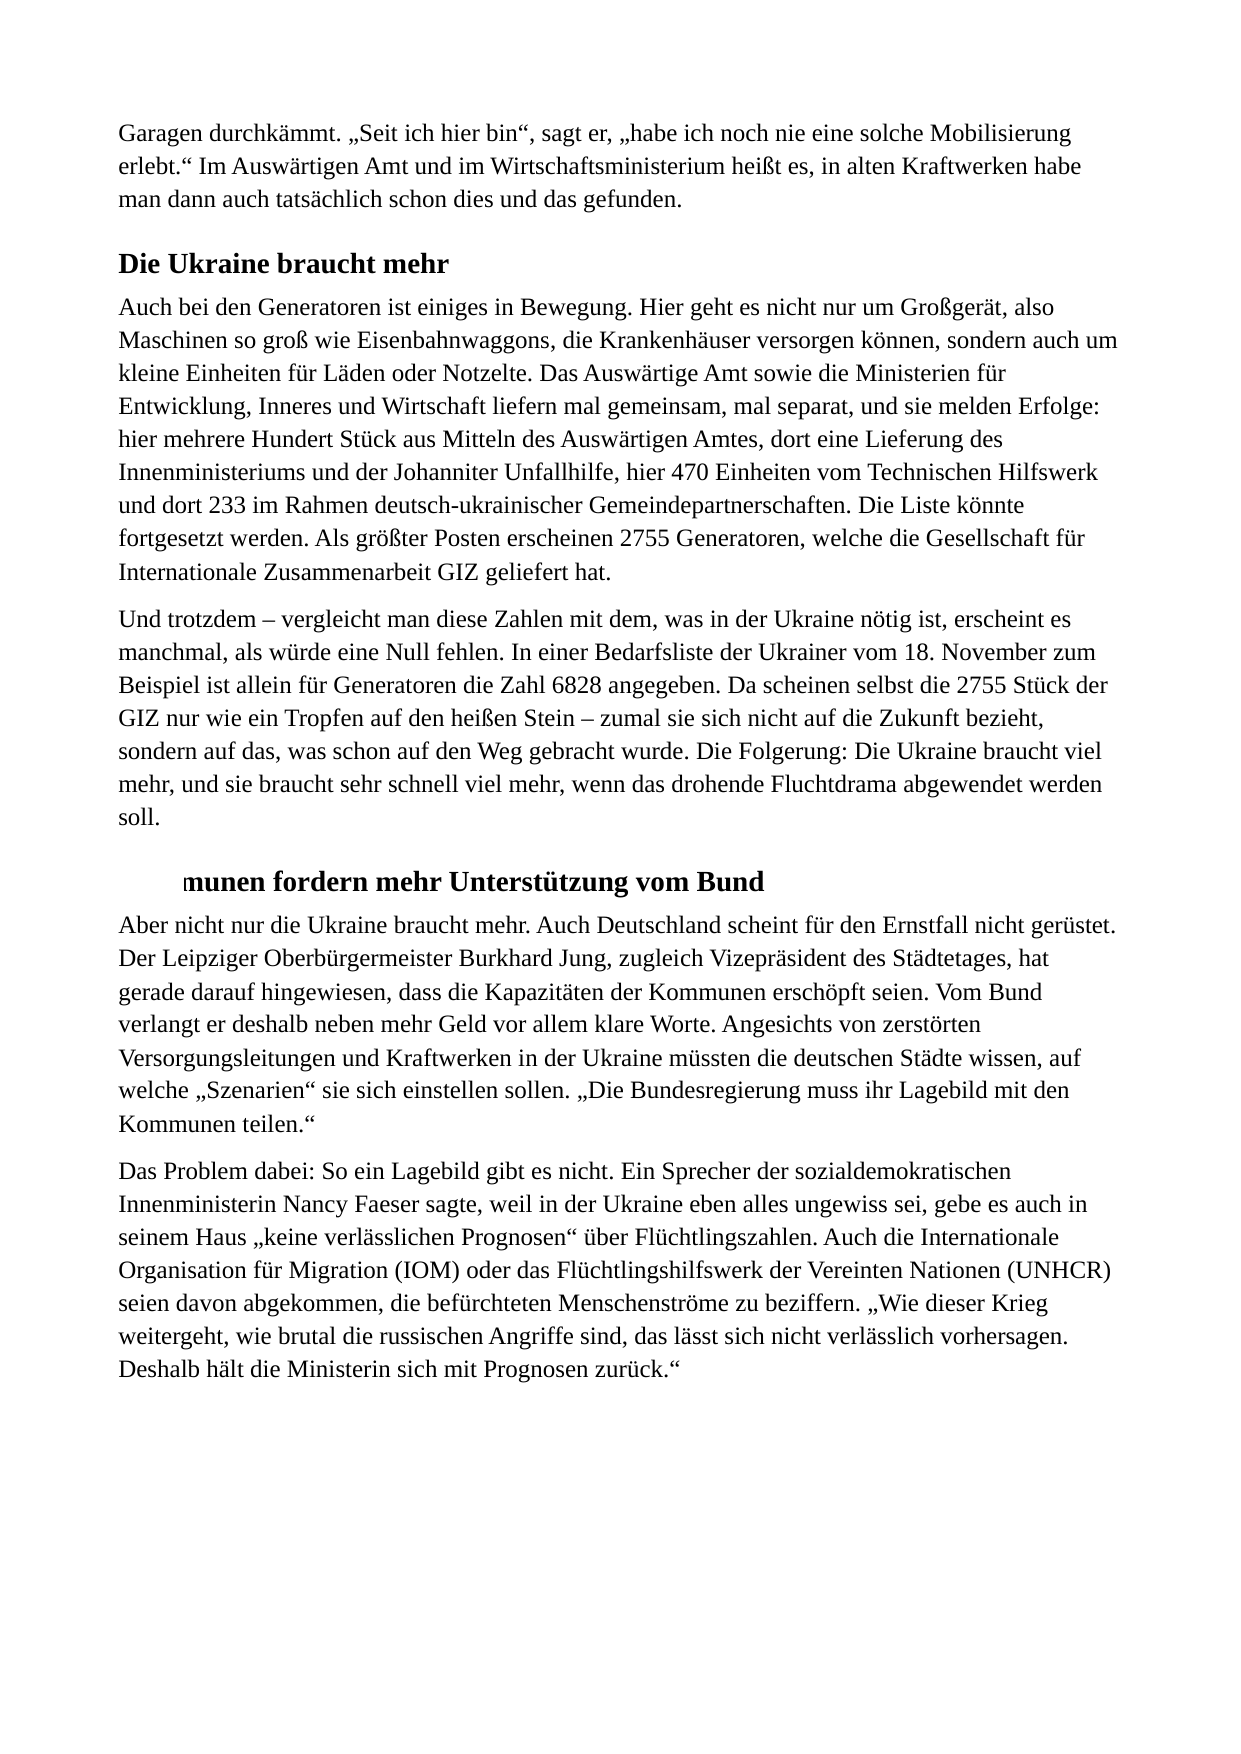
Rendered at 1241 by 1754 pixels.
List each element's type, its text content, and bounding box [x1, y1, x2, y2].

subtitle Die Ukraine braucht mehr [118, 246, 1122, 280]
subtitle Kommunen fordern mehr Unterstützung vom Bund [118, 864, 1122, 898]
text Das Problem dabei: So ein Lagebild gibt es nicht. Ein Sprecher der sozialdemokratischen Innenministerin Nancy Faeser sagte, weil in der Ukraine eben alles ungewiss sei, gebe es auch in seinem Haus „keine verlässlichen Prognosen“ über Flüchtlingszahlen. Auch die Internationale Organisation für Migration (IOM) oder das Flüchtlingshilfswerk der Vereinten Nationen (UNHCR) seien davon abgekommen, die befürchteten Menschenströme zu beziffern. „Wie dieser Krieg weitergeht, wie brutal die russischen Angriffe sind, das lässt sich nicht verlässlich vorhersagen. Deshalb hält die Ministerin sich mit Prognosen zurück.“ [118, 1156, 1122, 1383]
text Garagen durchkämmt. „Seit ich hier bin“, sagt er, „habe ich noch nie eine solche Mobilisierung erlebt.“ Im Auswärtigen Amt und im Wirtschaftsministerium heißt es, in alten Kraftwerken habe man dann auch tatsächlich schon dies und das gefunden. [118, 118, 1122, 213]
text Und trotzdem – vergleicht man diese Zahlen mit dem, was in der Ukraine nötig ist, erscheint es manchmal, als würde eine Null fehlen. In einer Bedarfsliste der Ukrainer vom 18. November zum Beispiel ist allein für Generatoren die Zahl 6828 angegeben. Da scheinen selbst die 2755 Stück der GIZ nur wie ein Tropfen auf den heißen Stein – zumal sie sich nicht auf die Zukunft bezieht, sondern auf das, was schon auf den Weg gebracht wurde. Die Folgerung: Die Ukraine braucht viel mehr, und sie braucht sehr schnell viel mehr, wenn das drohende Fluchtdrama abgewendet werden soll. [118, 604, 1122, 831]
text Aber nicht nur die Ukraine braucht mehr. Auch Deutschland scheint für den Ernstfall nicht gerüstet. Der Leipziger Oberbürgermeister Burkhard Jung, zugleich Vizepräsident des Städtetages, hat gerade darauf hingewiesen, dass die Kapazitäten der Kommunen erschöpft seien. Vom Bund verlangt er deshalb neben mehr Geld vor allem klare Worte. Angesichts von zerstörten Versorgungsleitungen und Kraftwerken in der Ukraine müssten die deutschen Städte wissen, auf welche „Szenarien“ sie sich einstellen sollen. „Die Bundesregierung muss ihr Lagebild mit den Kommunen teilen.“ [118, 911, 1122, 1137]
text Auch bei den Generatoren ist einiges in Bewegung. Hier geht es nicht nur um Großgerät, also Maschinen so groß wie Eisenbahnwaggons, die Krankenhäuser versorgen können, sondern auch um kleine Einheiten für Läden oder Notzelte. Das Auswärtige Amt sowie die Ministerien für Entwicklung, Inneres und Wirtschaft liefern mal gemeinsam, mal separat, und sie melden Erfolge: hier mehrere Hundert Stück aus Mitteln des Auswärtigen Amtes, dort eine Lieferung des Innenministeriums und der Johanniter Unfallhilfe, hier 470 Einheiten vom Technischen Hilfswerk und dort 233 im Rahmen deutsch-ukrainischer Gemeindepartnerschaften. Die Liste könnte fortgesetzt werden. Als größter Posten erscheinen 2755 Generatoren, welche die Gesellschaft für Internationale Zusammenarbeit GIZ geliefert hat. [118, 292, 1122, 585]
